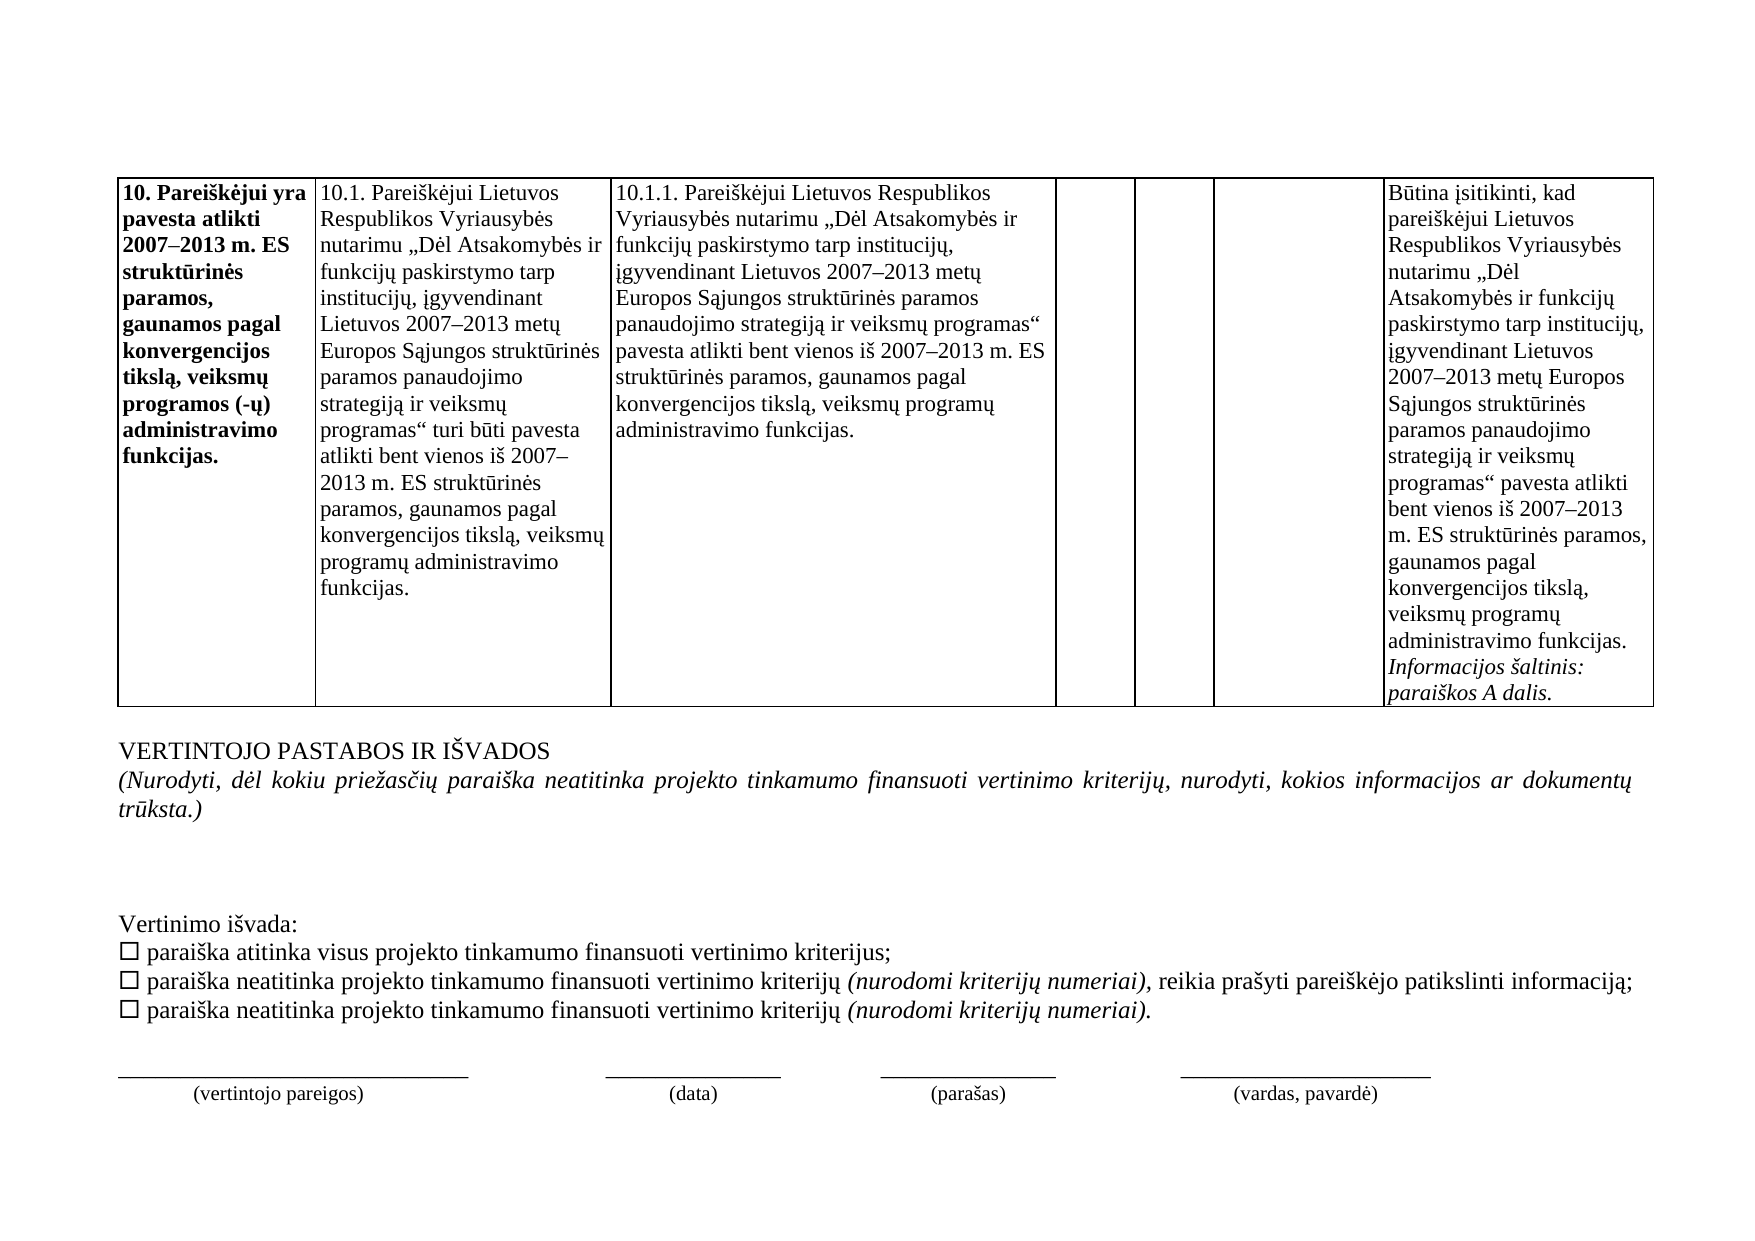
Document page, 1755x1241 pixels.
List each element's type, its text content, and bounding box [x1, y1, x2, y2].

table_cell [1136, 179, 1213, 706]
text (vertintojo pareigos) (data) (parašas) (vardas, pavardė) [193, 1081, 1636, 1105]
text [] paraiška neatitinka projekto tinkamumo finansuoti vertinimo kriterijų (nurodomi kriterijų numeriai). [118, 995, 1636, 1024]
text Vertinimo išvada: [118, 909, 1636, 937]
text (Nurodyti, dėl kokiu priežasčių paraiška neatitinka projekto tinkamumo finansuoti vertinimo kriterijų, nurodyti, kokios informacijos ar dokumentų trūksta.) [118, 765, 1636, 822]
text [] paraiška atitinka visus projekto tinkamumo finansuoti vertinimo kriterijus; [118, 937, 1636, 966]
table_cell [1215, 179, 1383, 706]
text VERTINTOJO PASTABOS IR IŠVADOS [118, 736, 1636, 765]
table_cell Būtina įsitikinti, kad pareiškėjui Lietuvos Respublikos Vyriausybės nutarimu „Dėl Atsakomybės ir funkcijų paskirstymo tarp institucijų, įgyvendinant Lietuvos 2007–2013 metų Europos Sąjungos struktūrinės paramos panaudojimo strategiją ir veiksmų programas“ pavesta atlikti bent vienos iš 2007–2013 m. ES struktūrinės paramos, gaunamos pagal konvergencijos tikslą, veiksmų programų administravimo funkcijas. Informacijos šaltinis: paraiškos A dalis. [1385, 179, 1653, 706]
table_cell 10. Pareiškėjui yra pavesta atlikti 2007–2013 m. ES struktūrinės paramos, gaunamos pagal konvergencijos tikslą, veiksmų programos (-ų) administravimo funkcijas. [119, 179, 315, 706]
table_cell 10.1.1. Pareiškėjui Lietuvos Respublikos Vyriausybės nutarimu „Dėl Atsakomybės ir funkcijų paskirstymo tarp institucijų, įgyvendinant Lietuvos 2007–2013 metų Europos Sąjungos struktūrinės paramos panaudojimo strategiją ir veiksmų programas“ pavesta atlikti bent vienos iš 2007–2013 m. ES struktūrinės paramos, gaunamos pagal konvergencijos tikslą, veiksmų programų administravimo funkcijas. [612, 179, 1055, 706]
text [] paraiška neatitinka projekto tinkamumo finansuoti vertinimo kriterijų (nurodomi kriterijų numeriai), reikia prašyti pareiškėjo patikslinti informaciją; [118, 966, 1636, 995]
table_cell [1057, 179, 1134, 706]
text ____________________________ ______________ ______________ ____________________ [118, 1052, 1636, 1081]
table_cell 10.1. Pareiškėjui Lietuvos Respublikos Vyriausybės nutarimu „Dėl Atsakomybės ir funkcijų paskirstymo tarp institucijų, įgyvendinant Lietuvos 2007–2013 metų Europos Sąjungos struktūrinės paramos panaudojimo strategiją ir veiksmų programas“ turi būti pavesta atlikti bent vienos iš 2007–2013 m. ES struktūrinės paramos, gaunamos pagal konvergencijos tikslą, veiksmų programų administravimo funkcijas. [316, 179, 610, 706]
